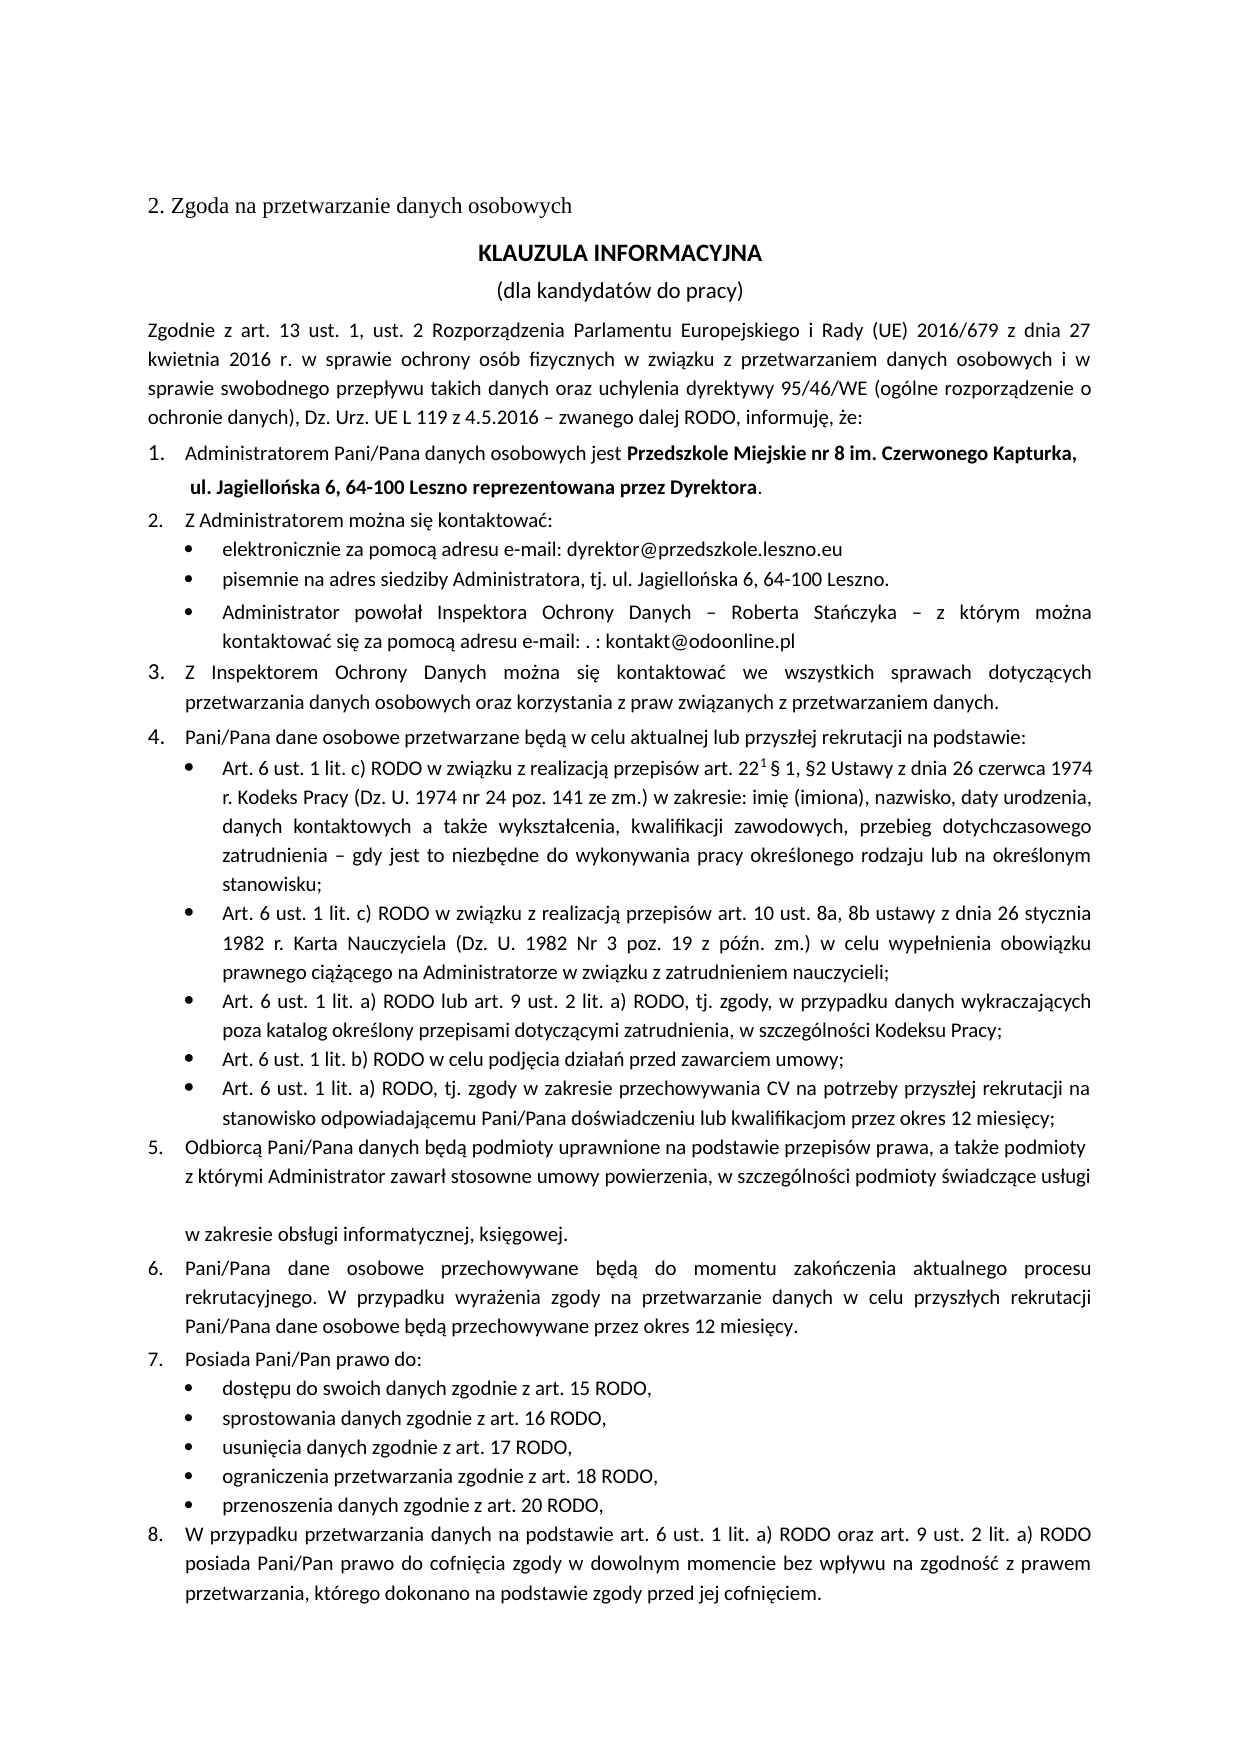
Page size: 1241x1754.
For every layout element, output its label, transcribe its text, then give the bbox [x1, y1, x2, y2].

list przenoszenia danych zgodnie z art. 20 RODO, [185, 1492, 1093, 1518]
text KLAUZULA INFORMACYJNA [148, 237, 1093, 268]
list Administratorem Pani/Pana danych osobowych jest Przedszkole Miejskie nr 8 im. Czerwonego Kapturka, [148, 438, 1093, 466]
list Art. 6 ust. 1 lit. a) RODO lub art. 9 ust. 2 lit. a) RODO, tj. zgody, w przypadku danych wykraczających poza katalog określony przepisami dotyczącymi zatrudnienia, w szczególności Kodeksu Pracy; [185, 988, 1093, 1043]
list Z Inspektorem Ochrony Danych można się kontaktować we wszystkich sprawach dotyczących przetwarzania danych osobowych oraz korzystania z praw związanych z przetwarzaniem danych. [148, 657, 1093, 714]
list Art. 6 ust. 1 lit. b) RODO w celu podjęcia działań przed zawarciem umowy; [185, 1046, 1093, 1072]
text Zgodnie z art. 13 ust. 1, ust. 2 Rozporządzenia Parlamentu Europejskiego i Rady (UE) 2016/679 z dnia 27 kwietnia 2016 r. w sprawie ochrony osób fizycznych w związku z przetwarzaniem danych osobowych i w sprawie swobodnego przepływu takich danych oraz uchylenia dyrektywy 95/46/WE (ogólne rozporządzenie o ochronie danych), Dz. Urz. UE L 119 z 4.5.2016 – zwanego dalej RODO, informuję, że: [148, 317, 1093, 430]
text (dla kandydatów do pracy) [148, 276, 1093, 304]
list pisemnie na adres siedziby Administratora, tj. ul. Jagiellońska 6, 64-100 Leszno. [185, 566, 1093, 591]
text 2. Zgoda na przetwarzanie danych osobowych [148, 192, 1093, 219]
list Art. 6 ust. 1 lit. c) RODO w związku z realizacją przepisów art. 10 ust. 8a, 8b ustawy z dnia 26 stycznia 1982 r. Karta Nauczyciela (Dz. U. 1982 Nr 3 poz. 19 z późn. zm.) w celu wypełnienia obowiązku prawnego ciążącego na Administratorze w związku z zatrudnieniem nauczycieli; [185, 901, 1093, 984]
list ograniczenia przetwarzania zgodnie z art. 18 RODO, [185, 1463, 1093, 1488]
list Odbiorcą Pani/Pana danych będą podmioty uprawnione na podstawie przepisów prawa, a także podmioty z którymi Administrator zawarł stosowne umowy powierzenia, w szczególności podmioty świadczące usługi w zakresie obsługi informatycznej, księgowej. [148, 1134, 1093, 1247]
list Posiada Pani/Pan prawo do: [148, 1346, 1093, 1372]
text ul. Jagiellońska 6, 64-100 Leszno reprezentowana przez Dyrektora. [185, 474, 1093, 499]
list Pani/Pana dane osobowe przechowywane będą do momentu zakończenia aktualnego procesu rekrutacyjnego. W przypadku wyrażenia zgody na przetwarzanie danych w celu przyszłych rekrutacji Pani/Pana dane osobowe będą przechowywane przez okres 12 miesięcy. [148, 1255, 1093, 1338]
list W przypadku przetwarzania danych na podstawie art. 6 ust. 1 lit. a) RODO oraz art. 9 ust. 2 lit. a) RODO posiada Pani/Pan prawo do cofnięcia zgody w dowolnym momencie bez wpływu na zgodność z prawem przetwarzania, którego dokonano na podstawie zgody przed jej cofnięciem. [148, 1521, 1093, 1605]
list elektronicznie za pomocą adresu e-mail: dyrektor@przedszkole.leszno.eu [185, 537, 1093, 562]
list Art. 6 ust. 1 lit. a) RODO, tj. zgody w zakresie przechowywania CV na potrzeby przyszłej rekrutacji na stanowisko odpowiadającemu Pani/Pana doświadczeniu lub kwalifikacjom przez okres 12 miesięcy; [185, 1076, 1093, 1130]
list dostępu do swoich danych zgodnie z art. 15 RODO, [185, 1376, 1093, 1401]
list Administrator powołał Inspektora Ochrony Danych – Roberta Stańczyka – z którym można kontaktować się za pomocą adresu e-mail: . : kontakt@odoonline.pl [185, 599, 1093, 654]
list Z Administratorem można się kontaktować: [148, 507, 1093, 533]
list sprostowania danych zgodnie z art. 16 RODO, [185, 1405, 1093, 1430]
list Art. 6 ust. 1 lit. c) RODO w związku z realizacją przepisów art. 221 § 1, §2 Ustawy z dnia 26 czerwca 1974 r. Kodeks Pracy (Dz. U. 1974 nr 24 poz. 141 ze zm.) w zakresie: imię (imiona), nazwisko, daty urodzenia, danych kontaktowych a także wykształcenia, kwalifikacji zawodowych, przebieg dotychczasowego zatrudnienia – gdy jest to niezbędne do wykonywania pracy określonego rodzaju lub na określonym stanowisku; [185, 755, 1093, 897]
list Pani/Pana dane osobowe przetwarzane będą w celu aktualnej lub przyszłej rekrutacji na podstawie: [148, 722, 1093, 751]
list usunięcia danych zgodnie z art. 17 RODO, [185, 1434, 1093, 1459]
